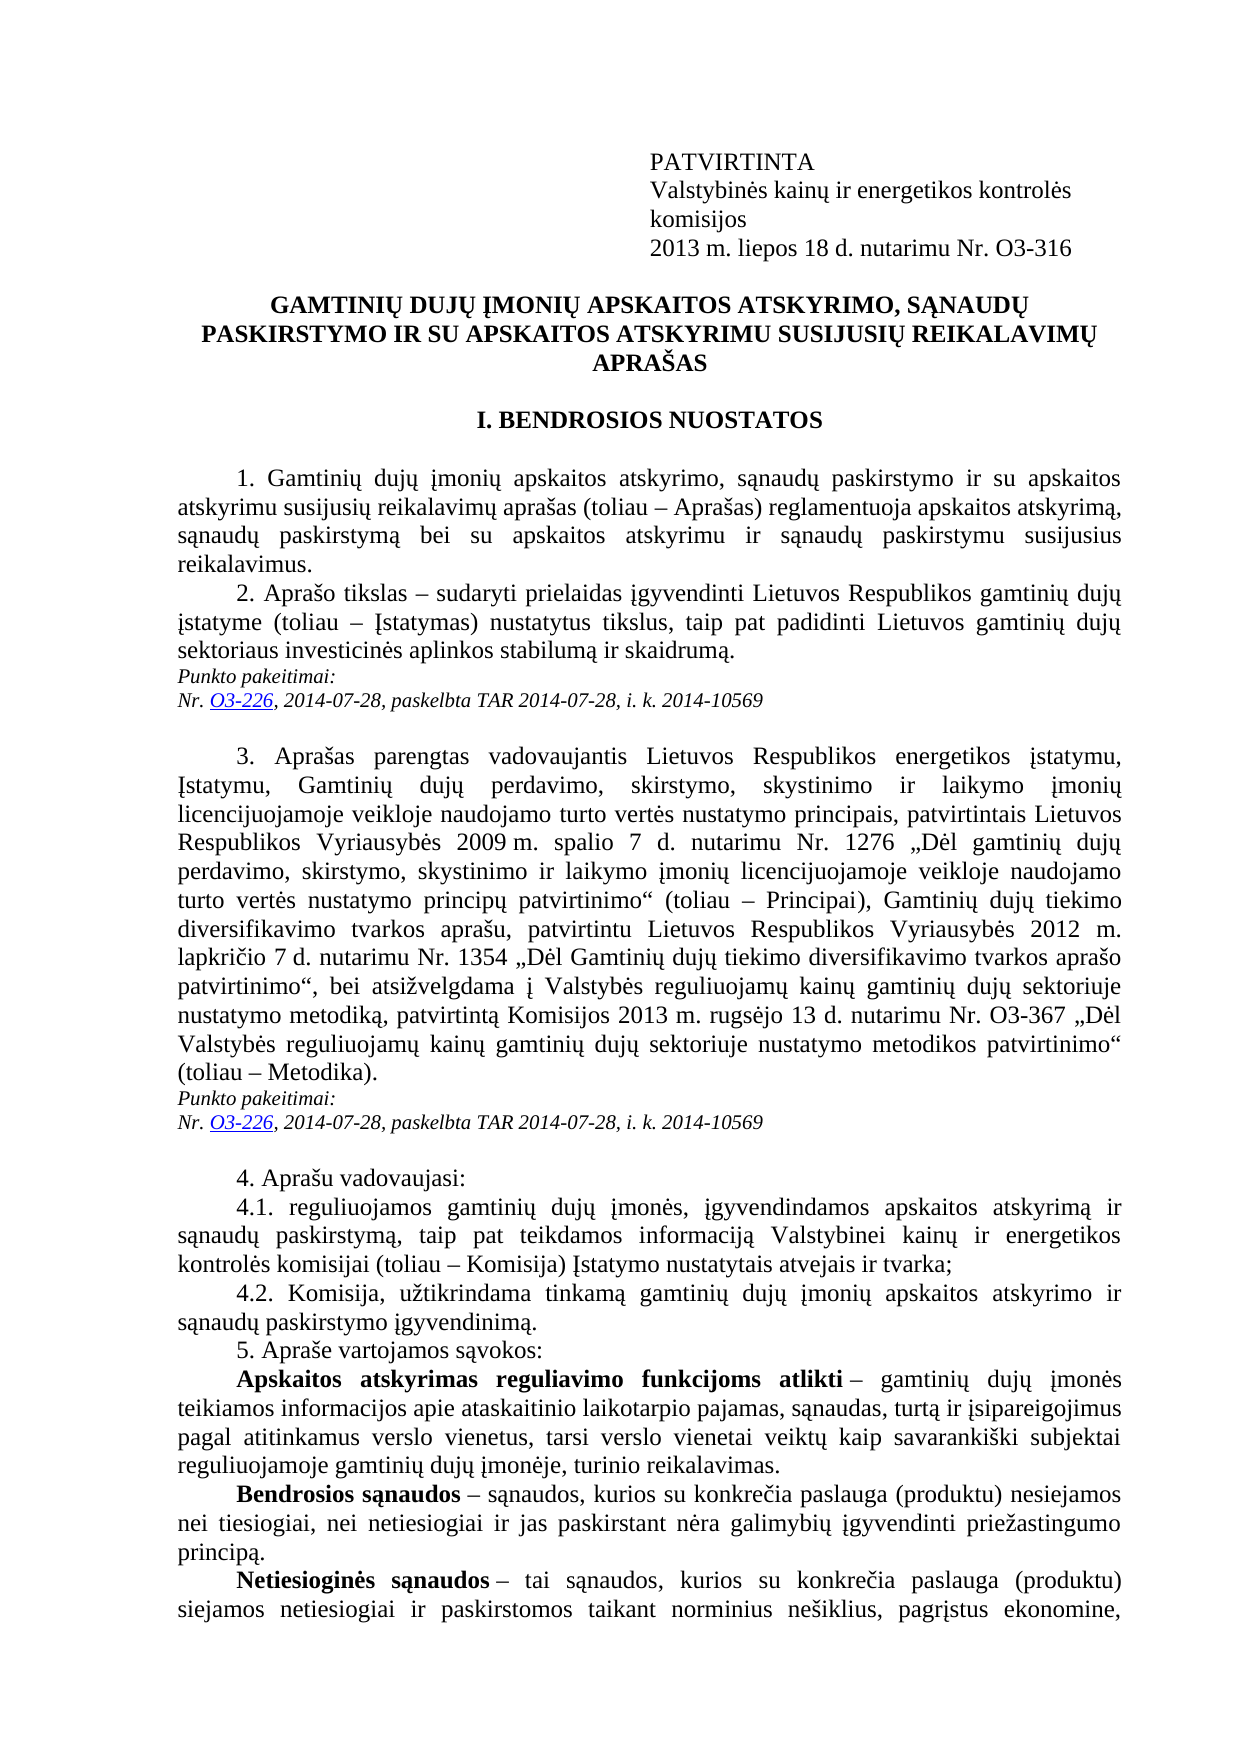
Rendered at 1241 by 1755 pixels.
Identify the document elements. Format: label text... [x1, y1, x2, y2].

text 2013 m. liepos 18 d. nutarimu Nr. O3-316 [649, 233, 1122, 262]
text 4.1. reguliuojamos gamtinių dujų įmonės, įgyvendindamos apskaitos atskyrimą ir sąnaudų paskirstymą, taip pat teikdamos informaciją Valstybinei kainų ir energetikos kontrolės komisijai (toliau – Komisija) Įstatymo nustatytais atvejais ir tvarka; [177, 1192, 1122, 1278]
text PATVIRTINTA [649, 147, 1122, 176]
text Gamtinių dujų įmonių apskaitos atskyrimo, sąnaudų paskirstymo ir su apskaitos atskyrimu susijusių reikalavimų aprašas [177, 291, 1122, 377]
text Punkto pakeitimai: [177, 664, 1122, 688]
text Nr. O3-226, 2014-07-28, paskelbta TAR 2014-07-28, i. k. 2014-10569 [177, 1110, 1122, 1134]
text I. BENDROSIOS NUOSTATOS [177, 406, 1122, 434]
text Valstybinės kainų ir energetikos kontrolės komisijos [649, 176, 1122, 233]
text 1. Gamtinių dujų įmonių apskaitos atskyrimo, sąnaudų paskirstymo ir su apskaitos atskyrimu susijusių reikalavimų aprašas (toliau – Aprašas) reglamentuoja apskaitos atskyrimą, sąnaudų paskirstymą bei su apskaitos atskyrimu ir sąnaudų paskirstymu susijusius reikalavimus. [177, 463, 1122, 578]
text 4. Aprašu vadovaujasi: [177, 1163, 1122, 1192]
text Apskaitos atskyrimas reguliavimo funkcijoms atlikti – gamtinių dujų įmonės teikiamos informacijos apie ataskaitinio laikotarpio pajamas, sąnaudas, turtą ir įsipareigojimus pagal atitinkamus verslo vienetus, tarsi verslo vienetai veiktų kaip savarankiški subjektai reguliuojamoje gamtinių dujų įmonėje, turinio reikalavimas. [177, 1364, 1122, 1479]
text Nr. O3-226, 2014-07-28, paskelbta TAR 2014-07-28, i. k. 2014-10569 [177, 688, 1122, 712]
text Netiesioginės sąnaudos – tai sąnaudos, kurios su konkrečia paslauga (produktu) siejamos netiesiogiai ir paskirstomos taikant norminius nešiklius, pagrįstus ekonomine, [177, 1566, 1122, 1623]
text Bendrosios sąnaudos – sąnaudos, kurios su konkrečia paslauga (produktu) nesiejamos nei tiesiogiai, nei netiesiogiai ir jas paskirstant nėra galimybių įgyvendinti priežastingumo principą. [177, 1479, 1122, 1566]
text 5. Apraše vartojamos sąvokos: [177, 1336, 1122, 1364]
text 4.2. Komisija, užtikrindama tinkamą gamtinių dujų įmonių apskaitos atskyrimo ir sąnaudų paskirstymo įgyvendinimą. [177, 1278, 1122, 1336]
text 3. Aprašas parengtas vadovaujantis Lietuvos Respublikos energetikos įstatymu, Įstatymu, Gamtinių dujų perdavimo, skirstymo, skystinimo ir laikymo įmonių licencijuojamoje veikloje naudojamo turto vertės nustatymo principais, patvirtintais Lietuvos Respublikos Vyriausybės 2009 m. spalio 7 d. nutarimu Nr. 1276 „Dėl gamtinių dujų perdavimo, skirstymo, skystinimo ir laikymo įmonių licencijuojamoje veikloje naudojamo turto vertės nustatymo principų patvirtinimo“ (toliau – Principai), Gamtinių dujų tiekimo diversifikavimo tvarkos aprašu, patvirtintu Lietuvos Respublikos Vyriausybės 2012 m. lapkričio 7 d. nutarimu Nr. 1354 „Dėl Gamtinių dujų tiekimo diversifikavimo tvarkos aprašo patvirtinimo“, bei atsižvelgdama į Valstybės reguliuojamų kainų gamtinių dujų sektoriuje nustatymo metodiką, patvirtintą Komisijos 2013 m. rugsėjo 13 d. nutarimu Nr. O3-367 „Dėl Valstybės reguliuojamų kainų gamtinių dujų sektoriuje nustatymo metodikos patvirtinimo“ (toliau – Metodika). [177, 741, 1122, 1086]
text 2. Aprašo tikslas – sudaryti prielaidas įgyvendinti Lietuvos Respublikos gamtinių dujų įstatyme (toliau – Įstatymas) nustatytus tikslus, taip pat padidinti Lietuvos gamtinių dujų sektoriaus investicinės aplinkos stabilumą ir skaidrumą. [177, 578, 1122, 664]
text Punkto pakeitimai: [177, 1086, 1122, 1110]
